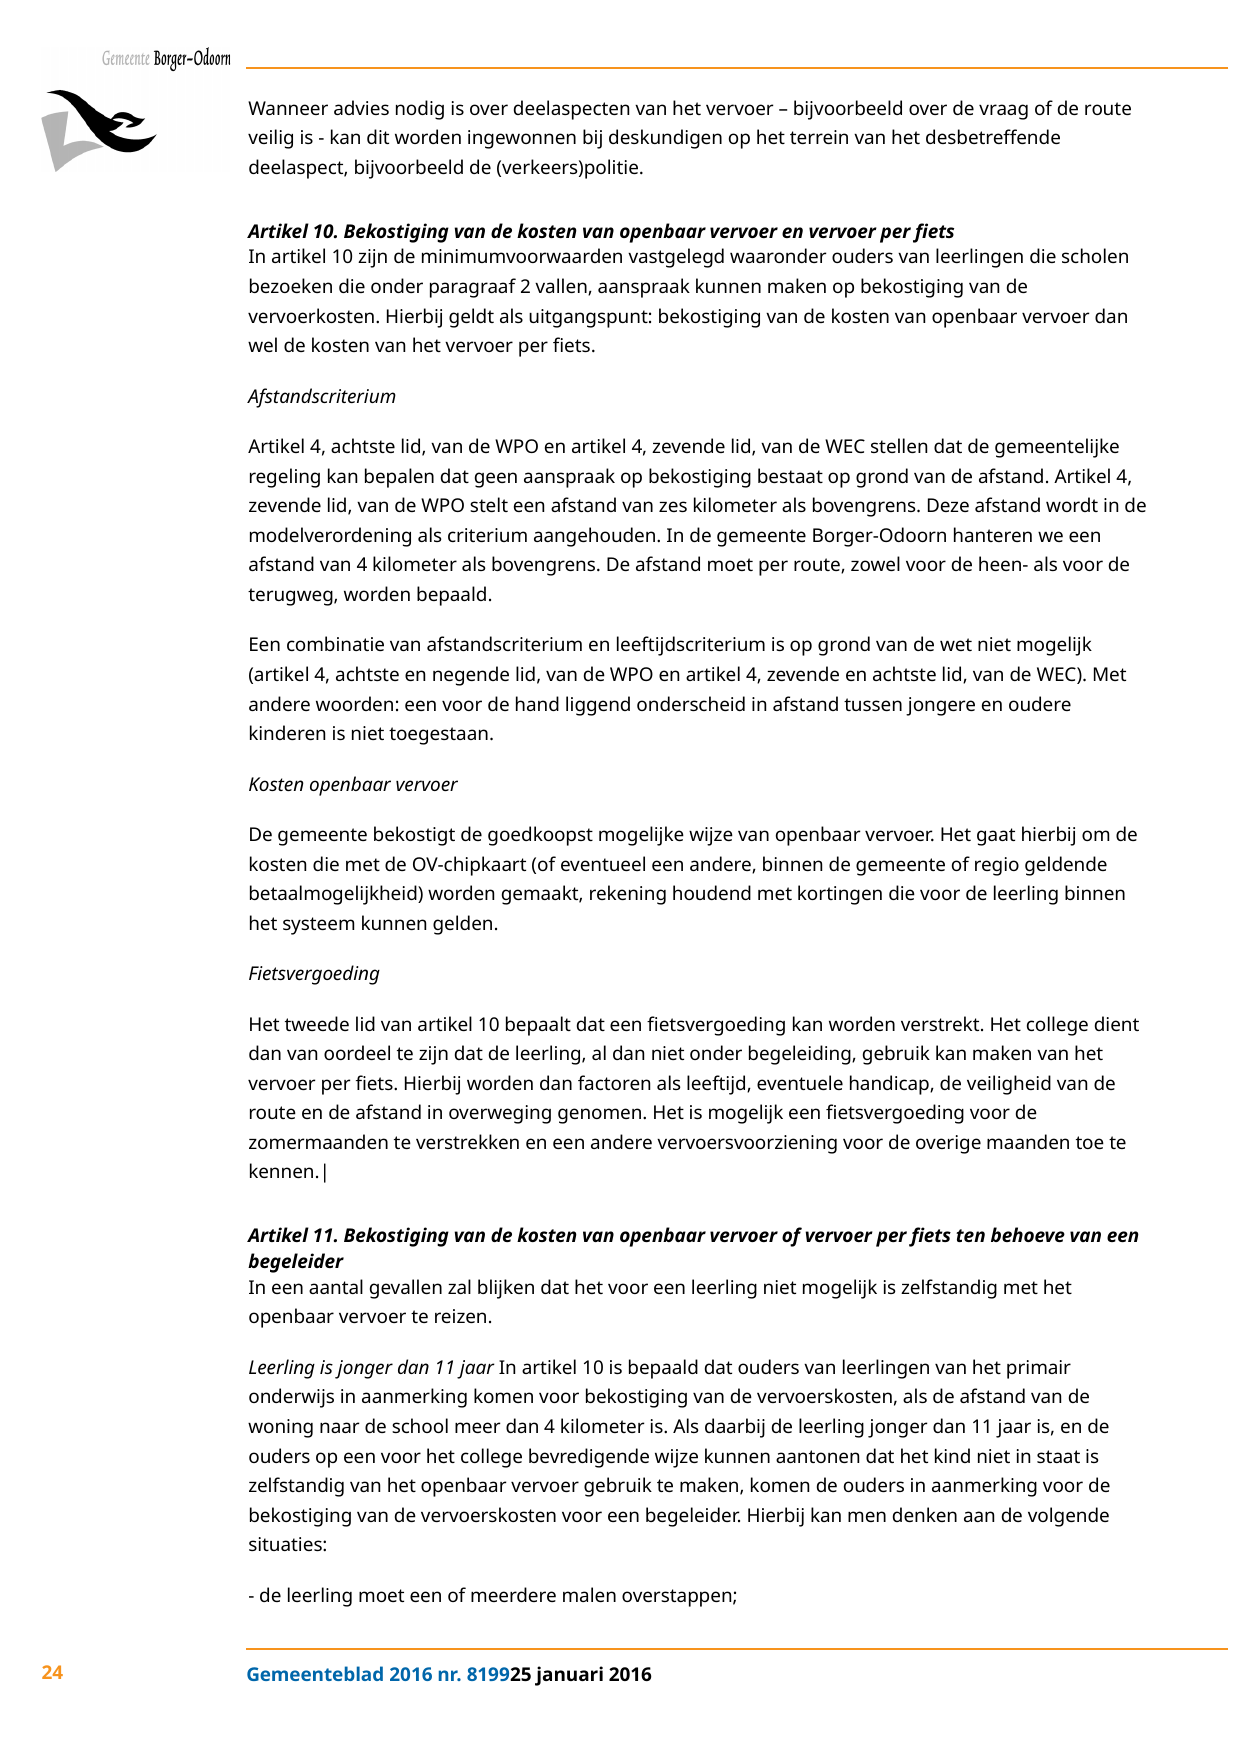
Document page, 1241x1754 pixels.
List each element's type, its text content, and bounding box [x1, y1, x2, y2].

text Een combinatie van afstandscriterium en leeftijdscriterium is op grond van de wet niet mogelijk (artikel 4, achtste en negende lid, van de WPO en artikel 4, zevende en achtste lid, van de WEC). Met andere woorden: een voor de hand liggend onderscheid in afstand tussen jongere en oudere kinderen is niet toegestaan. [248, 632, 1152, 746]
text Artikel 10. Bekostiging van de kosten van openbaar vervoer en vervoer per fiets [248, 218, 1152, 244]
text Artikel 11. Bekostiging van de kosten van openbaar vervoer of vervoer per fiets ten behoeve van een begeleider [248, 1223, 1152, 1274]
text Fietsvergoeding [248, 960, 1152, 986]
text Het tweede lid van artikel 10 bepaalt dat een fietsvergoeding kan worden verstrekt. Het college dient dan van oordeel te zijn dat de leerling, al dan niet onder begeleiding, gebruik kan maken van het vervoer per fiets. Hierbij worden dan factoren als leeftijd, eventuele handicap, de veiligheid van de route en de afstand in overweging genomen. Het is mogelijk een fietsvergoeding voor de zomermaanden te verstrekken en een andere vervoersvoorziening voor de overige maanden toe te kennen.| [248, 1011, 1152, 1184]
text Afstandscriterium [248, 383, 1152, 408]
text Wanneer advies nodig is over deelaspecten van het vervoer – bijvoorbeeld over de vraag of de route veilig is - kan dit worden ingewonnen bij deskundigen op het terrein van het desbetreffende deelaspect, bijvoorbeeld de (verkeers)politie. [248, 95, 1152, 180]
text Kosten openbaar vervoer [248, 771, 1152, 796]
picture [41, 47, 231, 172]
text De gemeente bekostigt de goedkoopst mogelijke wijze van openbaar vervoer. Het gaat hierbij om de kosten die met de OV-chipkaart (of eventueel een andere, binnen de gemeente of regio geldende betaalmogelijkheid) worden gemaakt, rekening houdend met kortingen die voor de leerling binnen het systeem kunnen gelden. [248, 821, 1152, 936]
text Artikel 4, achtste lid, van de WPO en artikel 4, zevende lid, van de WEC stellen dat de gemeentelijke regeling kan bepalen dat geen aanspraak op bekostiging bestaat op grond van de afstand. Artikel 4, zevende lid, van de WPO stelt een afstand van zes kilometer als bovengrens. Deze afstand wordt in de modelverordening als criterium aangehouden. In de gemeente Borger-Odoorn hanteren we een afstand van 4 kilometer als bovengrens. De afstand moet per route, zowel voor de heen- als voor de terugweg, worden bepaald. [248, 433, 1152, 607]
text In artikel 10 zijn de minimumvoorwaarden vastgelegd waaronder ouders van leerlingen die scholen bezoeken die onder paragraaf 2 vallen, aanspraak kunnen maken op bekostiging van de vervoerkosten. Hierbij geldt als uitgangspunt: bekostiging van de kosten van openbaar vervoer dan wel de kosten van het vervoer per fiets. [248, 244, 1152, 358]
text - de leerling moet een of meerdere malen overstappen; [248, 1582, 1152, 1608]
text Leerling is jonger dan 11 jaar In artikel 10 is bepaald dat ouders van leerlingen van het primair onderwijs in aanmerking komen voor bekostiging van de vervoerskosten, als de afstand van de woning naar de school meer dan 4 kilometer is. Als daarbij de leerling jonger dan 11 jaar is, en de ouders op een voor het college bevredigende wijze kunnen aantonen dat het kind niet in staat is zelfstandig van het openbaar vervoer gebruik te maken, komen de ouders in aanmerking voor de bekostiging van de vervoerskosten voor een begeleider. Hierbij kan men denken aan de volgende situaties: [248, 1354, 1152, 1557]
text In een aantal gevallen zal blijken dat het voor een leerling niet mogelijk is zelfstandig met het openbaar vervoer te reizen. [248, 1274, 1152, 1329]
